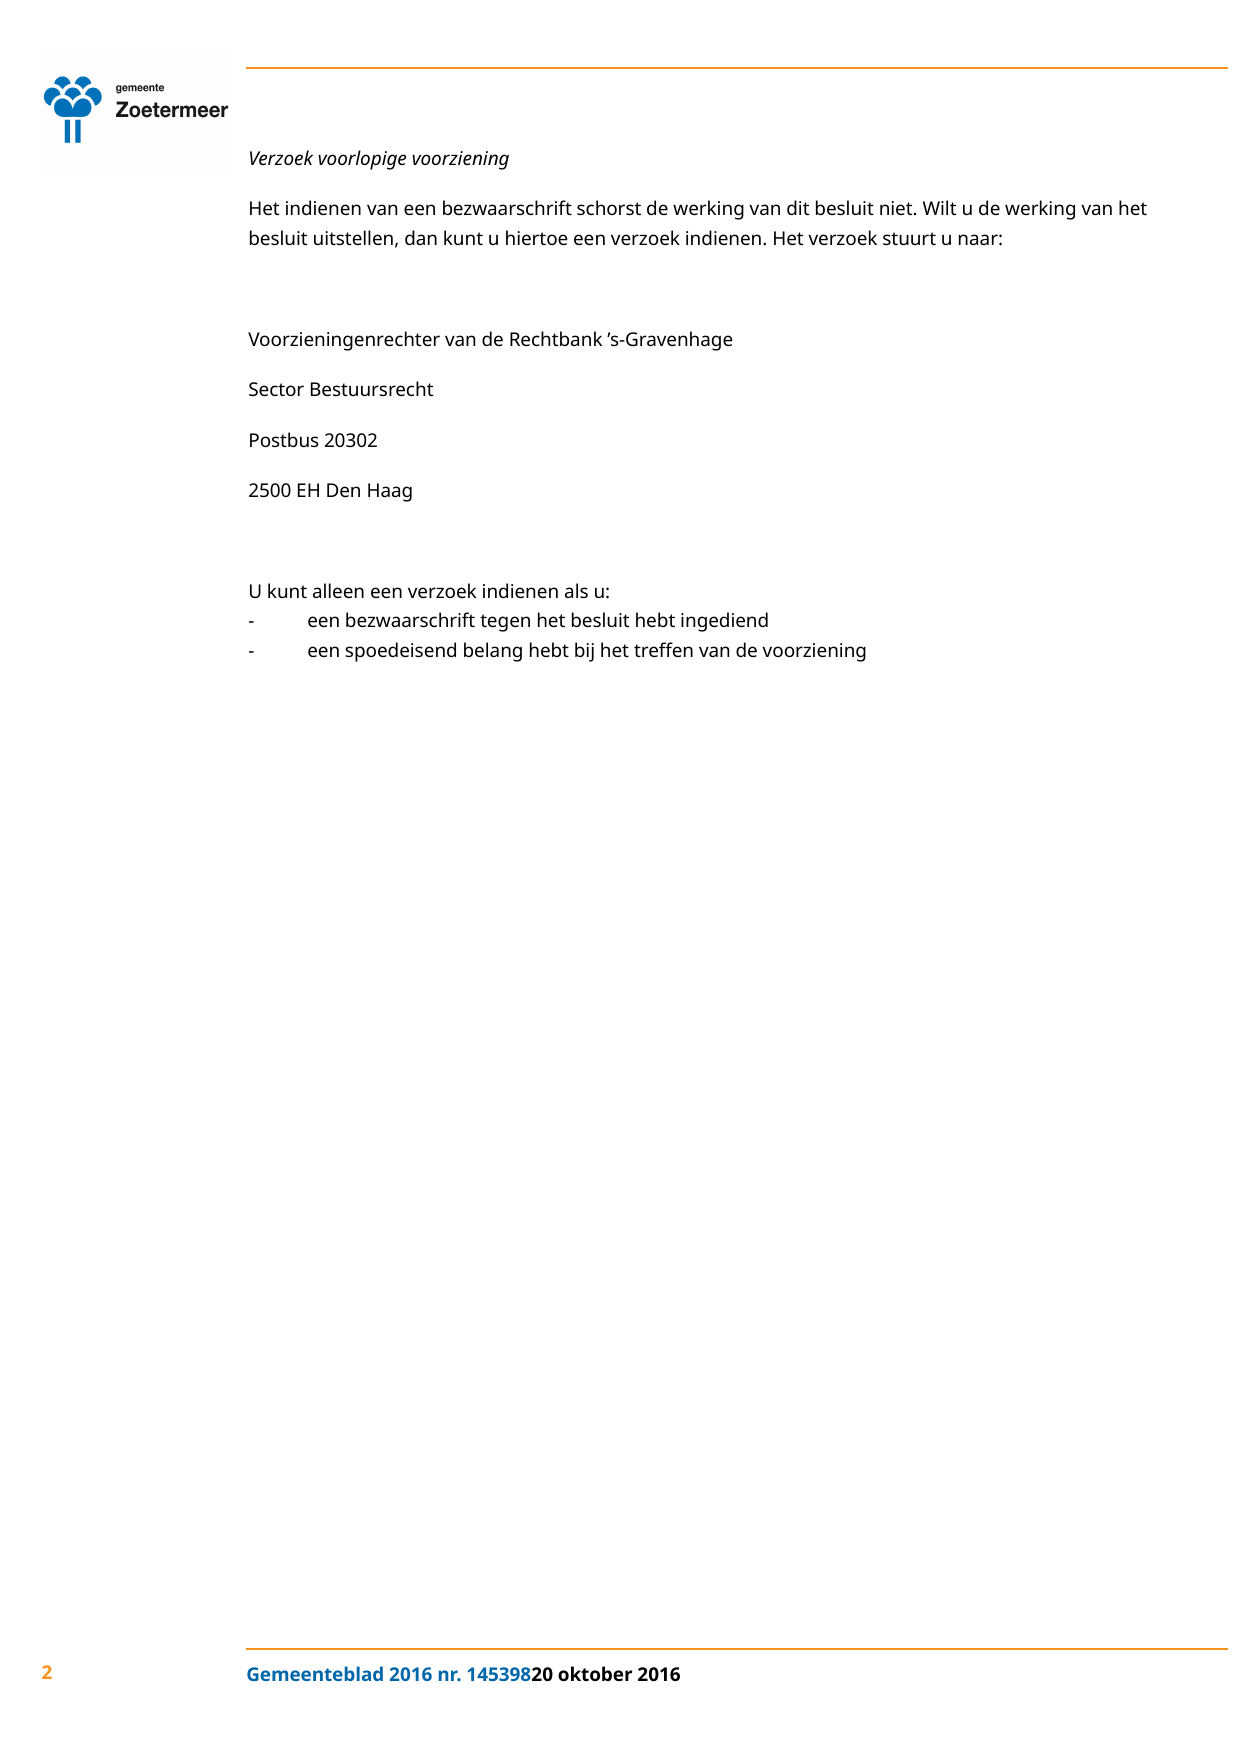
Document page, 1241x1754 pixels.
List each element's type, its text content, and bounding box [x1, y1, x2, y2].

text Postbus 20302 [248, 427, 1152, 453]
text Verzoek voorlopige voorziening [248, 145, 1152, 171]
text U kunt alleen een verzoek indienen als u: [248, 578, 1152, 604]
picture [41, 47, 231, 172]
text Voorzieningenrechter van de Rechtbank ’s-Gravenhage [248, 326, 1152, 352]
text 2500 EH Den Haag [248, 477, 1152, 503]
text Sector Bestuursrecht [248, 376, 1152, 402]
list een bezwaarschrift tegen het besluit hebt ingediend [248, 608, 1152, 633]
list een spoedeisend belang hebt bij het treffen van de voorziening [248, 637, 1152, 663]
text Het indienen van een bezwaarschrift schorst de werking van dit besluit niet. Wilt u de werking van het besluit uitstellen, dan kunt u hiertoe een verzoek indienen. Het verzoek stuurt u naar: [248, 196, 1152, 251]
